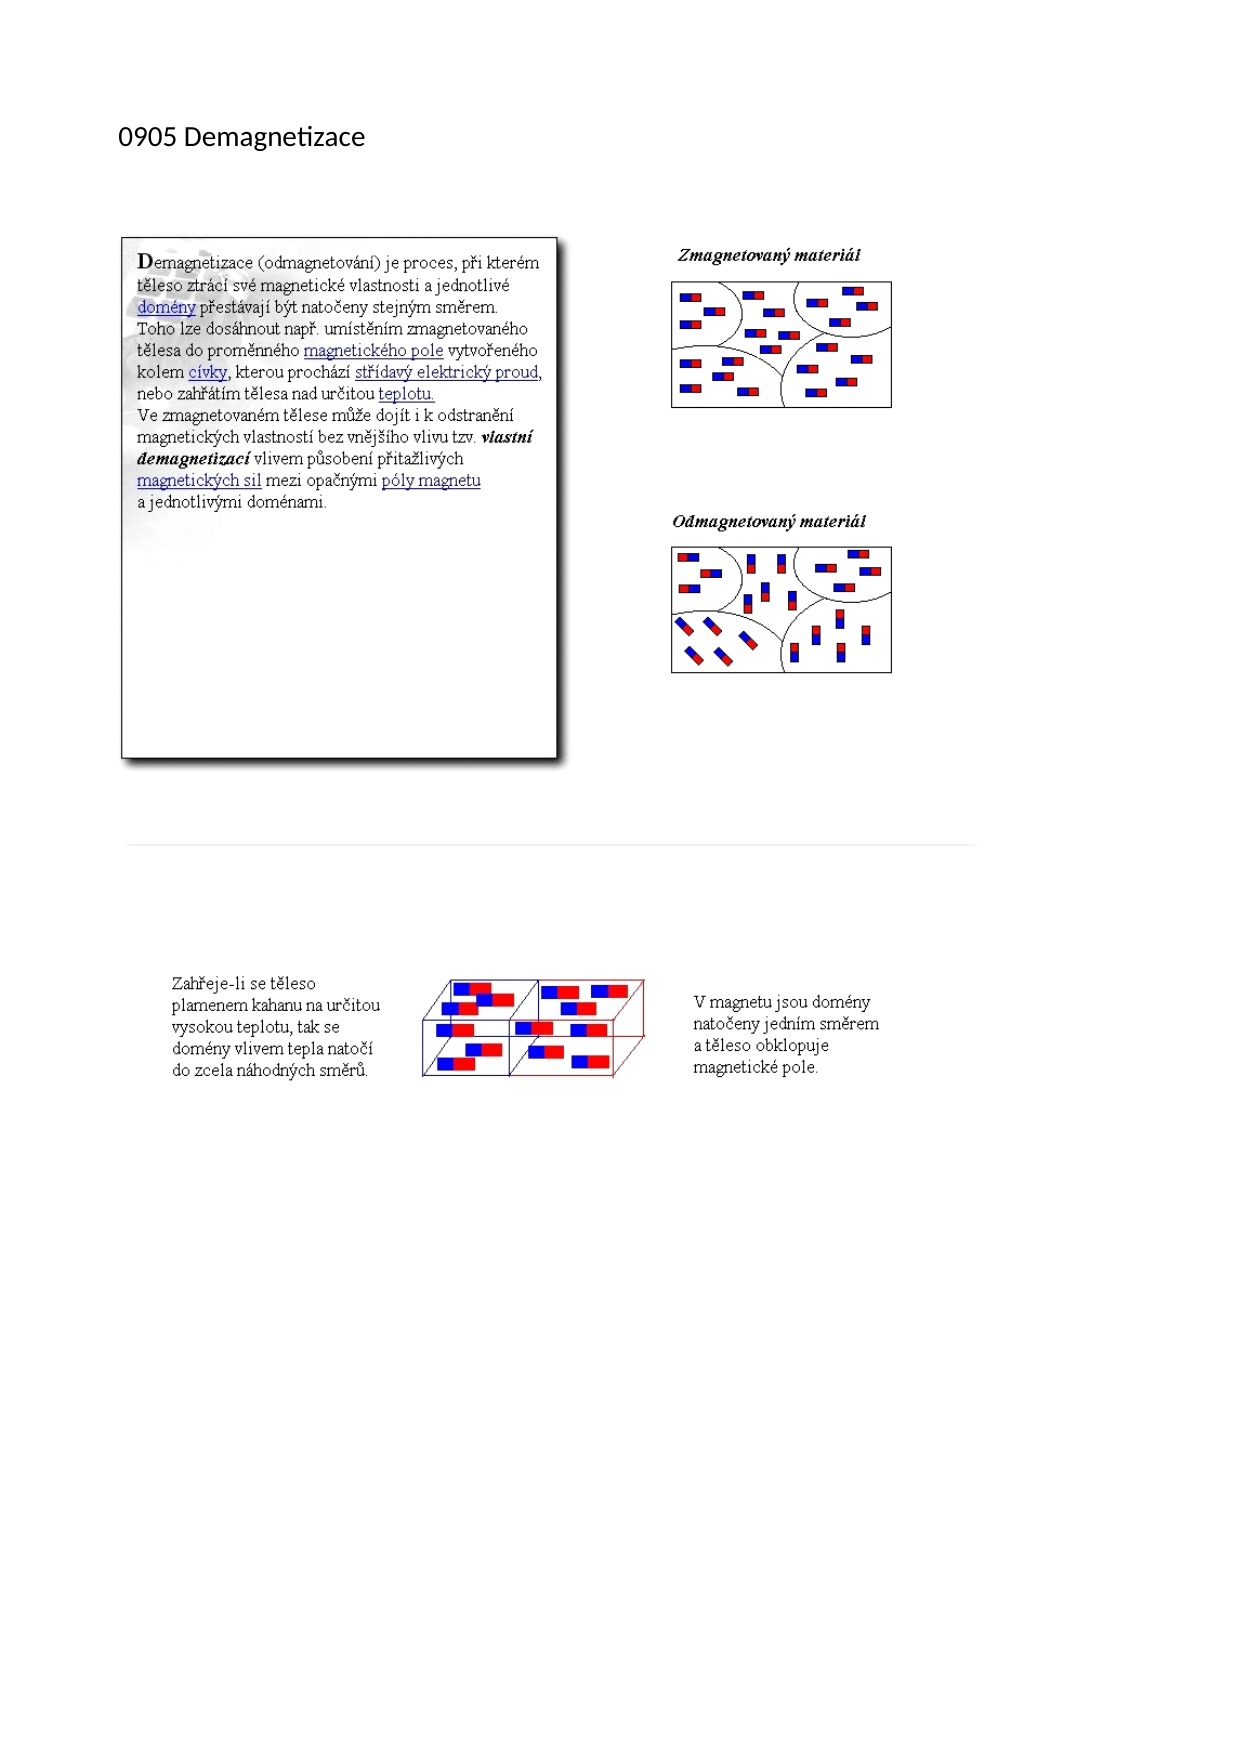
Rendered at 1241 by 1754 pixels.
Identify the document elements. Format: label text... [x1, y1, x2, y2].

text 0905 Demagnetizace [118, 118, 1122, 154]
